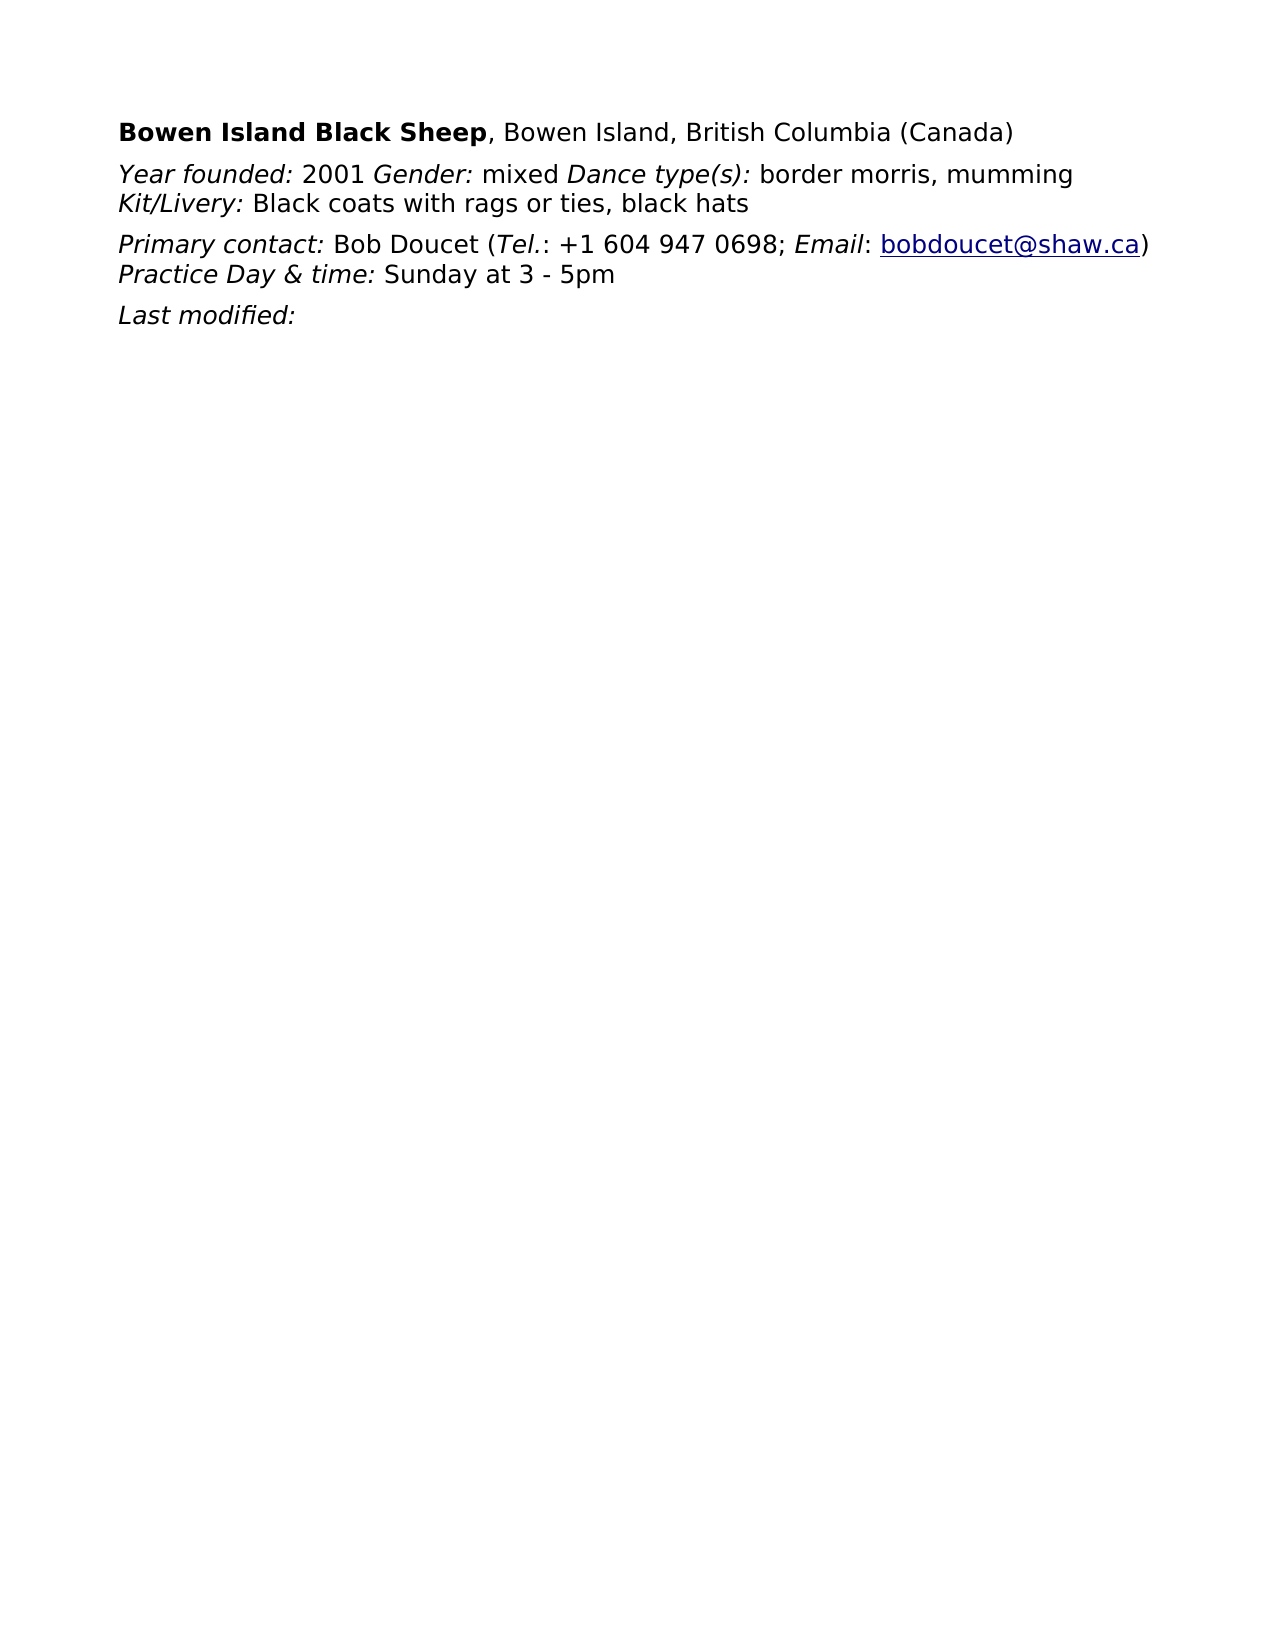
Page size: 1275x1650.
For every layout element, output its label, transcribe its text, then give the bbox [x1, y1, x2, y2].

text Bowen Island Black Sheep, Bowen Island, British Columbia (Canada) [118, 118, 1157, 147]
text Primary contact: Bob Doucet (Tel.: +1 604 947 0698; Email: bobdoucet@shaw.ca) Practice Day & time: Sunday at 3 - 5pm [118, 231, 1157, 289]
text Last modified: [118, 301, 1157, 331]
text Year founded: 2001 Gender: mixed Dance type(s): border morris, mumming Kit/Livery: Black coats with rags or ties, black hats [118, 160, 1157, 218]
